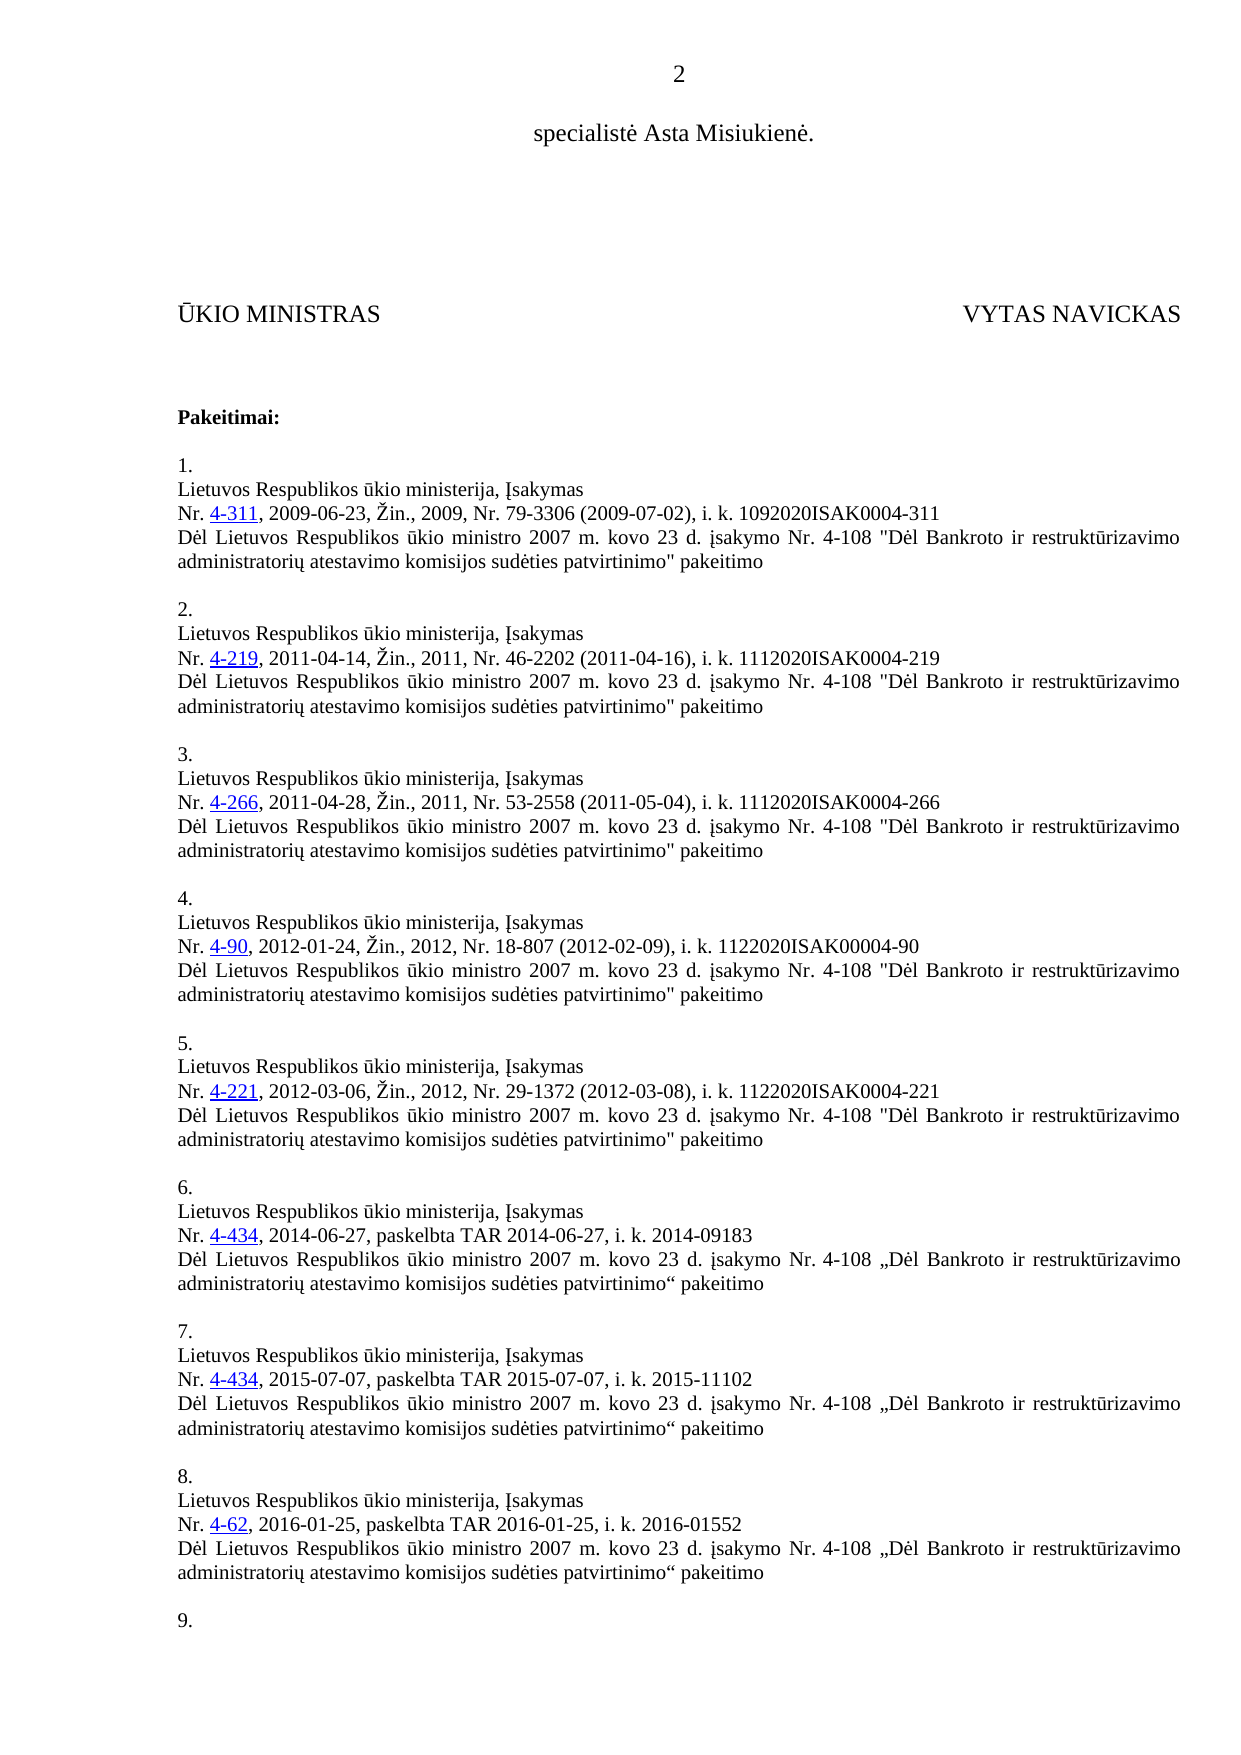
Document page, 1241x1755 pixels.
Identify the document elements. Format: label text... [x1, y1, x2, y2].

text Lietuvos Respublikos ūkio ministerija, Įsakymas [177, 477, 1181, 501]
text Nr. 4-311, 2009-06-23, Žin., 2009, Nr. 79-3306 (2009-07-02), i. k. 1092020ISAK0004-311 [177, 501, 1181, 525]
text Dėl Lietuvos Respublikos ūkio ministro 2007 m. kovo 23 d. įsakymo Nr. 4-108 "Dėl Bankroto ir restruktūrizavimo administratorių atestavimo komisijos sudėties patvirtinimo" pakeitimo [177, 669, 1181, 718]
text 6. [177, 1175, 1181, 1199]
text 9. [177, 1608, 1181, 1632]
text Dėl Lietuvos Respublikos ūkio ministro 2007 m. kovo 23 d. įsakymo Nr. 4-108 „Dėl Bankroto ir restruktūrizavimo administratorių atestavimo komisijos sudėties patvirtinimo“ pakeitimo [177, 1247, 1181, 1295]
table_cell specialistė Asta Misiukienė. [522, 118, 1201, 151]
text 2. [177, 597, 1181, 621]
text 3. [177, 742, 1181, 766]
text Dėl Lietuvos Respublikos ūkio ministro 2007 m. kovo 23 d. įsakymo Nr. 4-108 "Dėl Bankroto ir restruktūrizavimo administratorių atestavimo komisijos sudėties patvirtinimo" pakeitimo [177, 1103, 1181, 1151]
text 5. [177, 1030, 1181, 1054]
text Lietuvos Respublikos ūkio ministerija, Įsakymas [177, 1488, 1181, 1512]
table_cell [177, 118, 487, 151]
text 7. [177, 1319, 1181, 1343]
text Lietuvos Respublikos ūkio ministerija, Įsakymas [177, 766, 1181, 790]
table_cell [522, 151, 1201, 184]
text 4. [177, 886, 1181, 910]
text Nr. 4-434, 2014-06-27, paskelbta TAR 2014-06-27, i. k. 2014-09183 [177, 1223, 1181, 1247]
text Nr. 4-62, 2016-01-25, paskelbta TAR 2016-01-25, i. k. 2016-01552 [177, 1512, 1181, 1536]
text Lietuvos Respublikos ūkio ministerija, Įsakymas [177, 910, 1181, 934]
text Nr. 4-90, 2012-01-24, Žin., 2012, Nr. 18-807 (2012-02-09), i. k. 1122020ISAK00004-90 [177, 934, 1181, 958]
text Dėl Lietuvos Respublikos ūkio ministro 2007 m. kovo 23 d. įsakymo Nr. 4-108 „Dėl Bankroto ir restruktūrizavimo administratorių atestavimo komisijos sudėties patvirtinimo“ pakeitimo [177, 1391, 1181, 1439]
table_cell [487, 151, 522, 184]
text Dėl Lietuvos Respublikos ūkio ministro 2007 m. kovo 23 d. įsakymo Nr. 4-108 "Dėl Bankroto ir restruktūrizavimo administratorių atestavimo komisijos sudėties patvirtinimo" pakeitimo [177, 814, 1181, 862]
text Pakeitimai: [177, 405, 1181, 429]
text Dėl Lietuvos Respublikos ūkio ministro 2007 m. kovo 23 d. įsakymo Nr. 4-108 "Dėl Bankroto ir restruktūrizavimo administratorių atestavimo komisijos sudėties patvirtinimo" pakeitimo [177, 525, 1181, 573]
text Lietuvos Respublikos ūkio ministerija, Įsakymas [177, 1343, 1181, 1367]
table_cell [487, 118, 522, 151]
text 8. [177, 1463, 1181, 1488]
text Nr. 4-219, 2011-04-14, Žin., 2011, Nr. 46-2202 (2011-04-16), i. k. 1112020ISAK0004-219 [177, 645, 1181, 669]
text Lietuvos Respublikos ūkio ministerija, Įsakymas [177, 1054, 1181, 1078]
text Nr. 4-266, 2011-04-28, Žin., 2011, Nr. 53-2558 (2011-05-04), i. k. 1112020ISAK0004-266 [177, 790, 1181, 814]
text Lietuvos Respublikos ūkio ministerija, Įsakymas [177, 621, 1181, 645]
text Nr. 4-221, 2012-03-06, Žin., 2012, Nr. 29-1372 (2012-03-08), i. k. 1122020ISAK0004-221 [177, 1078, 1181, 1103]
text Nr. 4-434, 2015-07-07, paskelbta TAR 2015-07-07, i. k. 2015-11102 [177, 1367, 1181, 1391]
table_cell [177, 151, 487, 184]
text Lietuvos Respublikos ūkio ministerija, Įsakymas [177, 1199, 1181, 1223]
text Dėl Lietuvos Respublikos ūkio ministro 2007 m. kovo 23 d. įsakymo Nr. 4-108 "Dėl Bankroto ir restruktūrizavimo administratorių atestavimo komisijos sudėties patvirtinimo" pakeitimo [177, 958, 1181, 1006]
text 1. [177, 453, 1181, 477]
text ŪKIO MINISTRAS VYTAS NAVICKAS [177, 299, 1181, 328]
text Dėl Lietuvos Respublikos ūkio ministro 2007 m. kovo 23 d. įsakymo Nr. 4-108 „Dėl Bankroto ir restruktūrizavimo administratorių atestavimo komisijos sudėties patvirtinimo“ pakeitimo [177, 1536, 1181, 1584]
